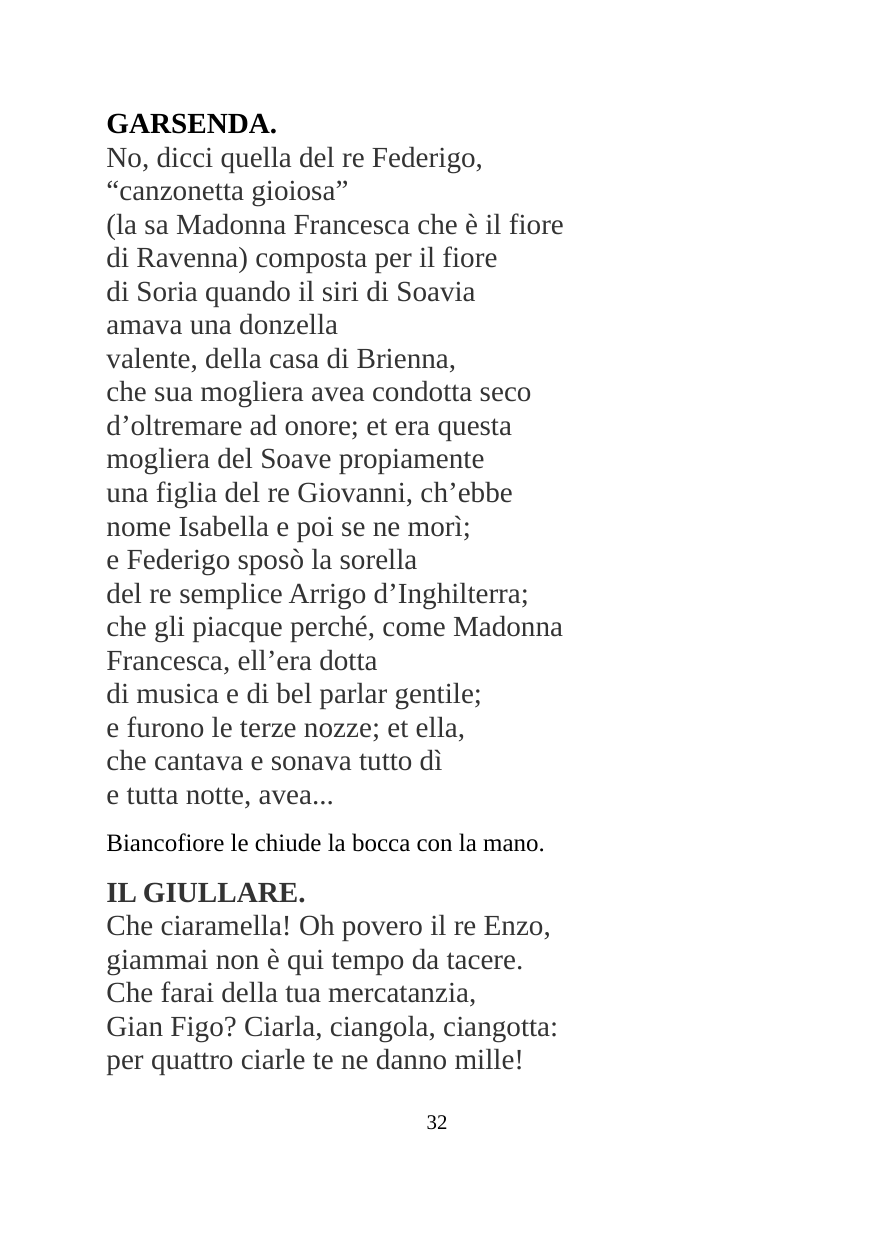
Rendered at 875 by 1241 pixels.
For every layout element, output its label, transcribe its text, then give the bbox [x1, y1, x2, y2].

text GARSENDA. [106, 106, 767, 140]
text Che ciaramella! Oh povero il re Enzo, giammai non è qui tempo da tacere. Che farai della tua mercatanzia, Gian Figo? Ciarla, ciangola, ciangotta: per quattro ciarle te ne danno mille! [106, 908, 767, 1076]
text IL GIULLARE. [106, 875, 767, 908]
text Biancofiore le chiude la bocca con la mano. [106, 828, 767, 857]
text No, dicci quella del re Federigo, “canzonetta gioiosa” (la sa Madonna Francesca che è il fiore di Ravenna) composta per il fiore di Soria quando il siri di Soavia amava una donzella valente, della casa di Brienna, che sua mogliera avea condotta seco d’oltremare ad onore; et era questa mogliera del Soave propiamente una figlia del re Giovanni, ch’ebbe nome Isabella e poi se ne morì; e Federigo sposò la sorella del re semplice Arrigo d’Inghilterra; che gli piacque perché, come Madonna Francesca, ell’era dotta di musica e di bel parlar gentile; e furono le terze nozze; et ella, che cantava e sonava tutto dì e tutta notte, avea... [106, 140, 767, 811]
